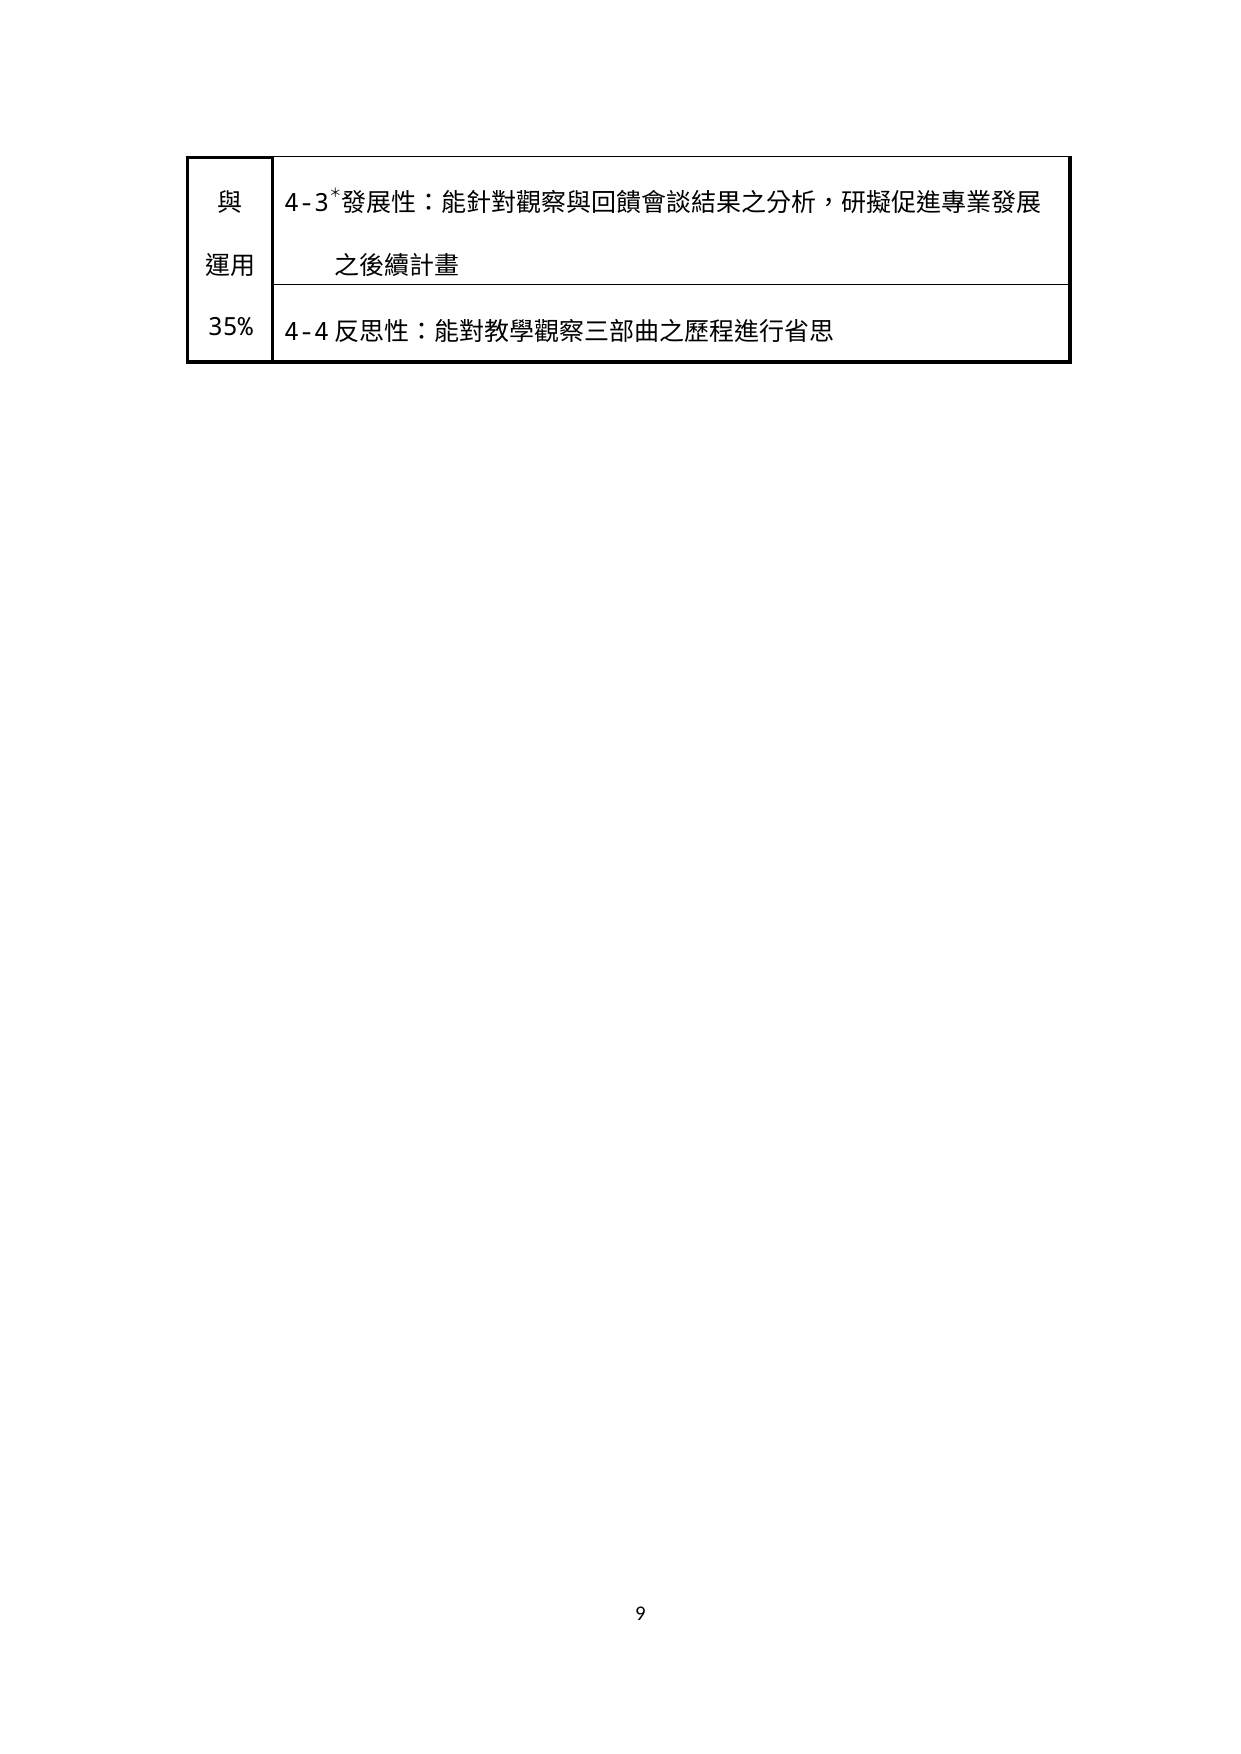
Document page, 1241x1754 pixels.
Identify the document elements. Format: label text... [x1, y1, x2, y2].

table_cell 4-4反思性：能對教學觀察三部曲之歷程進行省思 [274, 285, 1068, 360]
table_cell 與 運用35% [189, 159, 271, 360]
table_cell 4-3＊發展性：能針對觀察與回饋會談結果之分析，研擬促進專業發展之後續計畫 [274, 157, 1068, 284]
